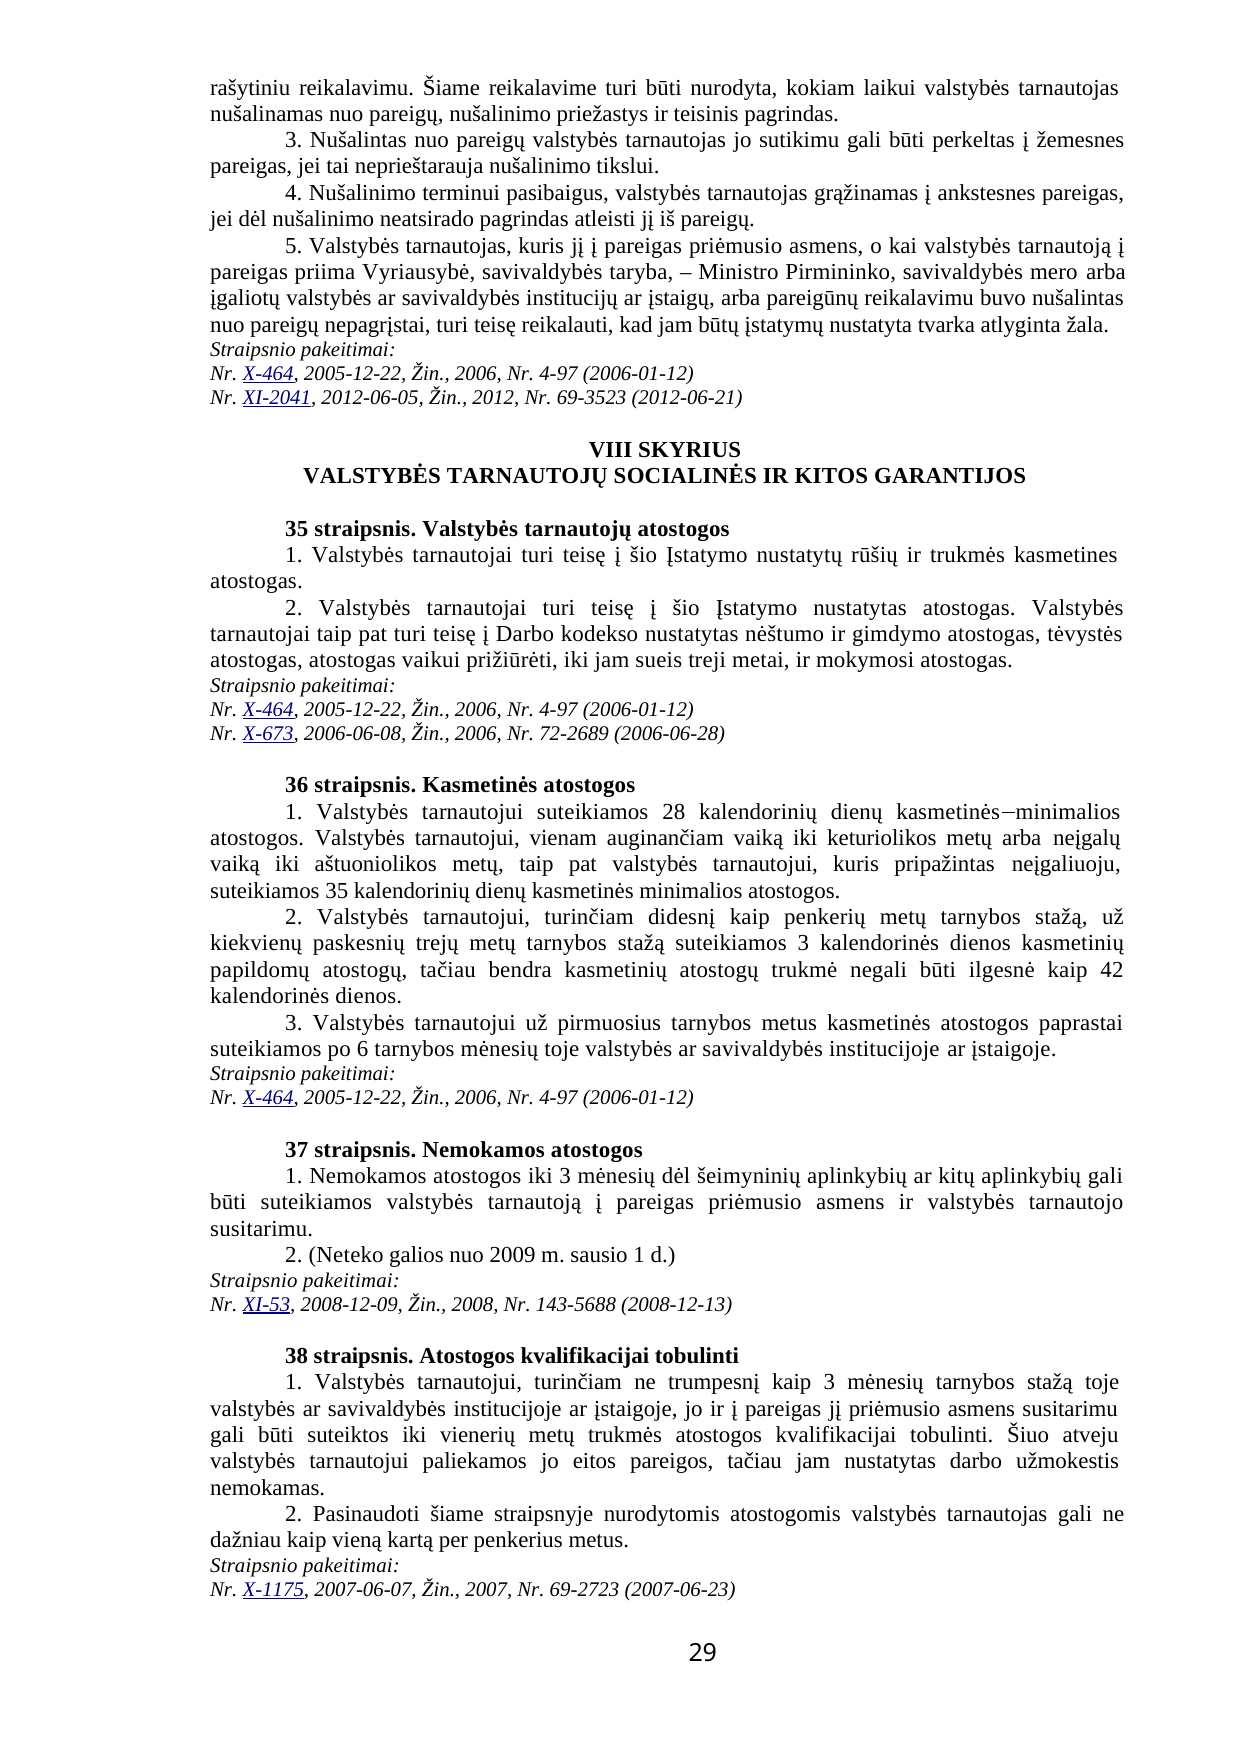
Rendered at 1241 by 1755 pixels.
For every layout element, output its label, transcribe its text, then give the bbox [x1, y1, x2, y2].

text VALSTYBĖS TARNAUTOJŲ SOCIALINĖS IR KITOS GARANTIJOS [210, 462, 1126, 488]
text 3. Valstybės tarnautojui už pirmuosius tarnybos metus kasmetinės atostogos paprastai suteikiamos po 6 tarnybos mėnesių toje valstybės ar savivaldybės institucijoje ar įstaigoje. [210, 1008, 1126, 1061]
text 38 straipsnis. Atostogos kvalifikacijai tobulinti [210, 1342, 1120, 1368]
text Nr. X-464, 2005-12-22, Žin., 2006, Nr. 4-97 (2006-01-12) [210, 361, 1120, 385]
text Nr. XI-2041, 2012-06-05, Žin., 2012, Nr. 69-3523 (2012-06-21) [210, 385, 1120, 409]
text Straipsnio pakeitimai: [210, 337, 1126, 361]
text 1. Valstybės tarnautojui, turinčiam ne trumpesnį kaip 3 mėnesių tarnybos stažą toje valstybės ar savivaldybės institucijoje ar įstaigoje, jo ir į pareigas jį priėmusio asmens susitarimu gali būti suteiktos iki vienerių metų trukmės atostogos kvalifikacijai tobulinti. Šiuo atveju valstybės tarnautojui paliekamos jo eitos pareigos, tačiau jam nustatytas darbo užmokestis nemokamas. [210, 1368, 1120, 1500]
text 2. Pasinaudoti šiame straipsnyje nurodytomis atostogomis valstybės tarnautojas gali ne dažniau kaip vieną kartą per penkerius metus. [210, 1500, 1126, 1553]
text Nr. X-1175, 2007-06-07, Žin., 2007, Nr. 69-2723 (2007-06-23) [210, 1577, 1120, 1601]
text 4. Nušalinimo terminui pasibaigus, valstybės tarnautojas grąžinamas į ankstesnes pareigas, jei dėl nušalinimo neatsirado pagrindas atleisti jį iš pareigų. [210, 179, 1126, 232]
text 35 straipsnis. Valstybės tarnautojų atostogos [210, 515, 1120, 541]
text Nr. XI-53, 2008-12-09, Žin., 2008, Nr. 143-5688 (2008-12-13) [210, 1292, 1120, 1316]
text 3. Nušalintas nuo pareigų valstybės tarnautojas jo sutikimu gali būti perkeltas į žemesnes pareigas, jei tai neprieštarauja nušalinimo tikslui. [210, 126, 1126, 179]
text 2. (Neteko galios nuo 2009 m. sausio 1 d.) [210, 1241, 1126, 1267]
text 36 straipsnis. Kasmetinės atostogos [210, 771, 1126, 798]
text 1. Valstybės tarnautojui suteikiamos 28 kalendorinių dienų kasmetinės minimalios atostogos. Valstybės tarnautojui, vienam auginančiam vaiką iki keturiolikos metų arba neįgalų vaiką iki aštuoniolikos metų, taip pat valstybės tarnautojui, kuris pripažintas neįgaliuoju, suteikiamos 35 kalendorinių dienų kasmetinės minimalios atostogos. [210, 798, 1120, 903]
text 5. Valstybės tarnautojas, kuris jį į pareigas priėmusio asmens, o kai valstybės tarnautoją į pareigas priima Vyriausybė, savivaldybės taryba, – Ministro Pirmininko, savivaldybės mero arba įgaliotų valstybės ar savivaldybės institucijų ar įstaigų, arba pareigūnų reikalavimu buvo nušalintas nuo pareigų nepagrįstai, turi teisę reikalauti, kad jam būtų įstatymų nustatyta tvarka atlyginta žala. [210, 232, 1126, 337]
text Straipsnio pakeitimai: [210, 1553, 1120, 1577]
text 2. Valstybės tarnautojui, turinčiam didesnį kaip penkerių metų tarnybos stažą, už kiekvienų paskesnių trejų metų tarnybos stažą suteikiamos 3 kalendorinės dienos kasmetinių papildomų atostogų, tačiau bendra kasmetinių atostogų trukmė negali būti ilgesnė kaip 42 kalendorinės dienos. [210, 903, 1126, 1008]
text VIII SKYRIUS [210, 436, 1126, 462]
text Nr. X-673, 2006-06-08, Žin., 2006, Nr. 72-2689 (2006-06-28) [210, 721, 1120, 745]
text 1. Valstybės tarnautojai turi teisę į šio Įstatymo nustatytų rūšių ir trukmės kasmetines atostogas. [210, 541, 1120, 594]
text 1. Nemokamos atostogos iki 3 mėnesių dėl šeimyninių aplinkybių ar kitų aplinkybių gali būti suteikiamos valstybės tarnautoją į pareigas priėmusio asmens ir valstybės tarnautojo susitarimu. [210, 1162, 1126, 1241]
text Straipsnio pakeitimai: [210, 1267, 1120, 1292]
text 37 straipsnis. Nemokamos atostogos [210, 1136, 1126, 1162]
text Straipsnio pakeitimai: [210, 1061, 1126, 1085]
text Straipsnio pakeitimai: [210, 673, 1126, 697]
text 2. Valstybės tarnautojai turi teisę į šio Įstatymo nustatytas atostogas. Valstybės tarnautojai taip pat turi teisę į Darbo kodekso nustatytas nėštumo ir gimdymo atostogas, tėvystės atostogas, atostogas vaikui prižiūrėti, iki jam sueis treji metai, ir mokymosi atostogas. [210, 594, 1126, 673]
text rašytiniu reikalavimu. Šiame reikalavime turi būti nurodyta, kokiam laikui valstybės tarnautojas nušalinamas nuo pareigų, nušalinimo priežastys ir teisinis pagrindas. [210, 73, 1120, 126]
text Nr. X-464, 2005-12-22, Žin., 2006, Nr. 4-97 (2006-01-12) [210, 697, 1120, 721]
text Nr. X-464, 2005-12-22, Žin., 2006, Nr. 4-97 (2006-01-12) [210, 1085, 1120, 1109]
